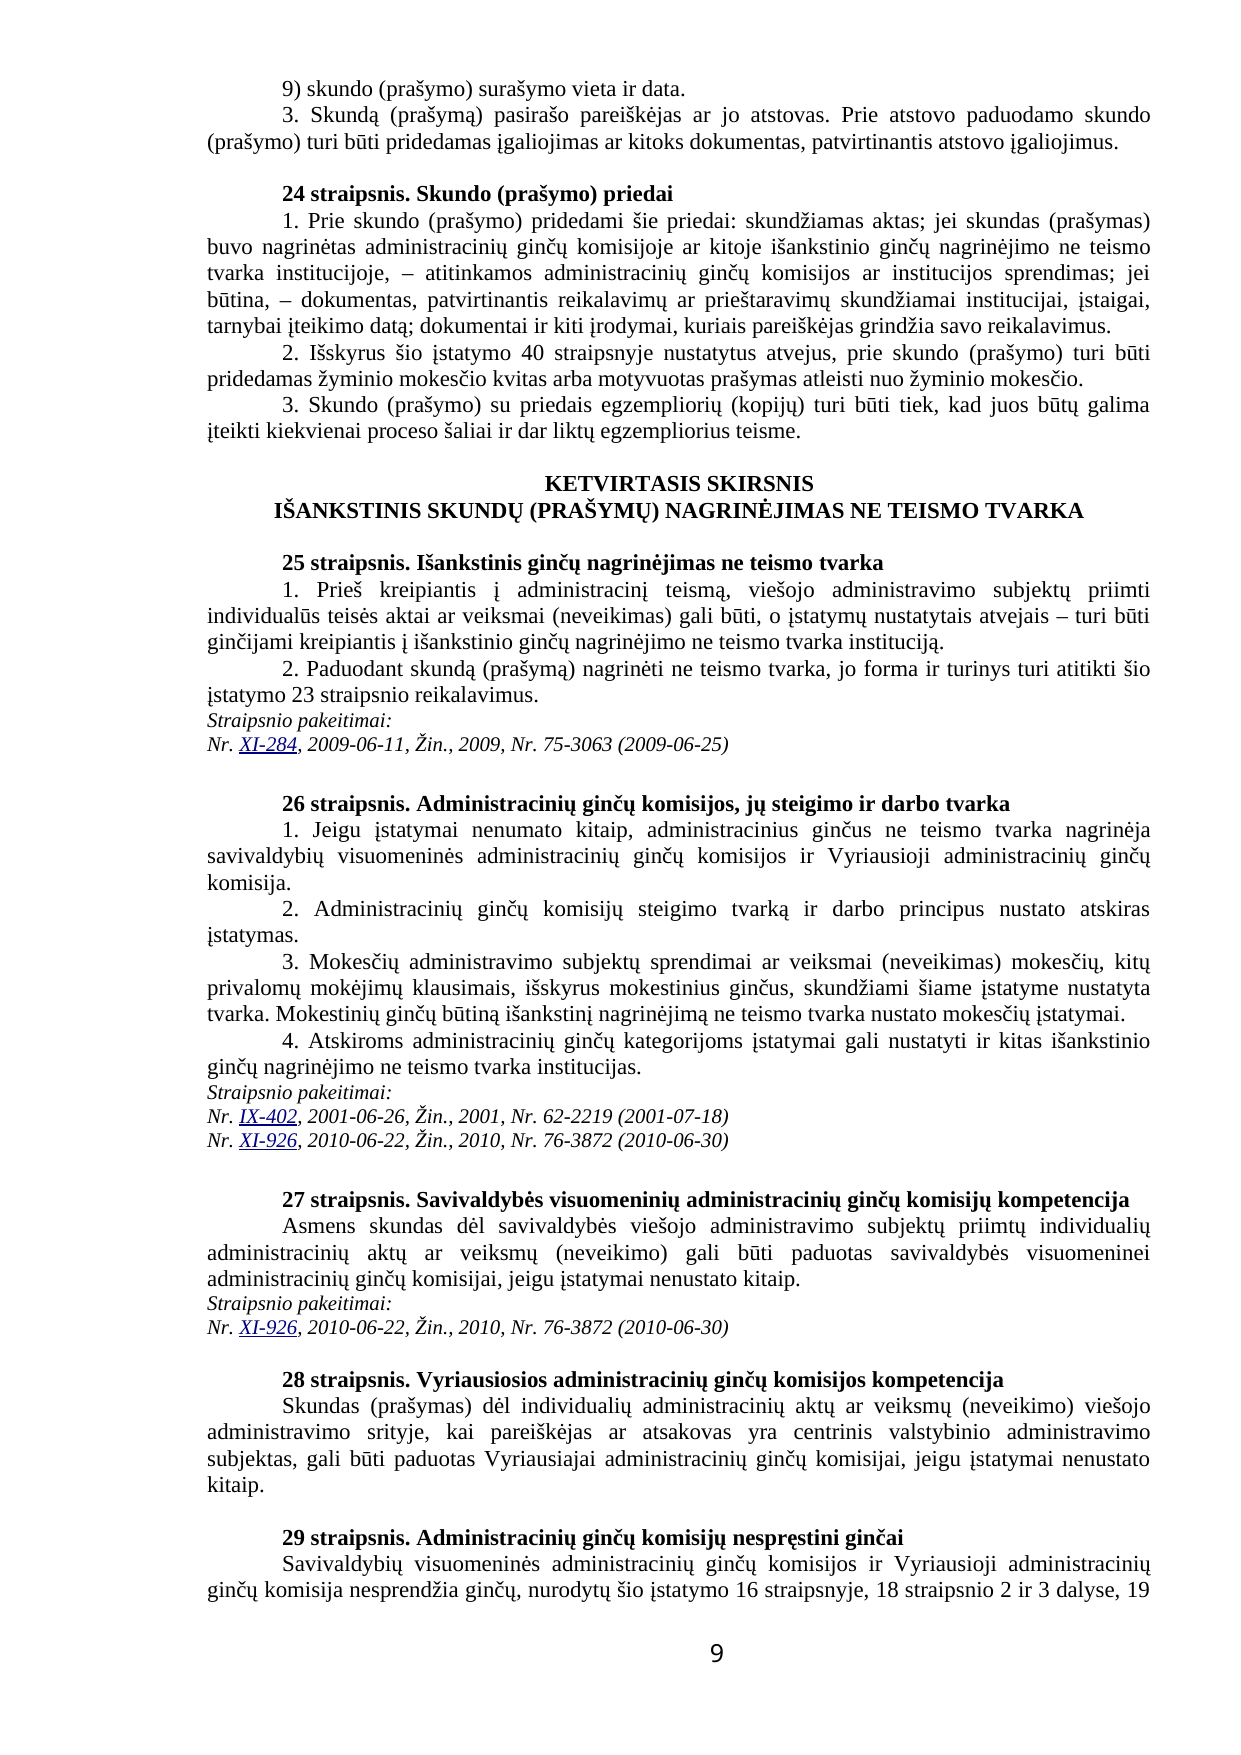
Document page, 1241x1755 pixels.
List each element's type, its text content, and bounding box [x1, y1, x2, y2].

text 1. Prie skundo (prašymo) pridedami šie priedai: skundžiamas aktas; jei skundas (prašymas) buvo nagrinėtas administracinių ginčų komisijoje ar kitoje išankstinio ginčų nagrinėjimo ne teismo tvarka institucijoje, – atitinkamos administracinių ginčų komisijos ar institucijos sprendimas; jei būtina, – dokumentas, patvirtinantis reikalavimų ar prieštaravimų skundžiamai institucijai, įstaigai, tarnybai įteikimo datą; dokumentai ir kiti įrodymai, kuriais pareiškėjas grindžia savo reikalavimus. [207, 207, 1152, 338]
text 24 straipsnis. Skundo (prašymo) priedai [207, 180, 1152, 207]
text 2. Administracinių ginčų komisijų steigimo tvarką ir darbo principus nustato atskiras įstatymas. [207, 895, 1152, 948]
text 3. Skundą (prašymą) pasirašo pareiškėjas ar jo atstovas. Prie atstovo paduodamo skundo (prašymo) turi būti pridedamas įgaliojimas ar kitoks dokumentas, patvirtinantis atstovo įgaliojimus. [207, 101, 1152, 154]
text KETVIRTASIS SKIRSNIS [207, 470, 1152, 497]
text Nr. XI-284, 2009-06-11, Žin., 2009, Nr. 75-3063 (2009-06-25) [207, 732, 1152, 756]
text 3. Skundo (prašymo) su priedais egzempliorių (kopijų) turi būti tiek, kad juos būtų galima įteikti kiekvienai proceso šaliai ir dar liktų egzempliorius teisme. [207, 391, 1152, 444]
text 2. Paduodant skundą (prašymą) nagrinėti ne teismo tvarka, jo forma ir turinys turi atitikti šio įstatymo 23 straipsnio reikalavimus. [207, 655, 1152, 707]
text 9) skundo (prašymo) surašymo vieta ir data. [207, 75, 1152, 101]
text Straipsnio pakeitimai: [207, 1079, 1152, 1104]
text 28 straipsnis. Vyriausiosios administracinių ginčų komisijos kompetencija [207, 1366, 1152, 1392]
text 2. Išskyrus šio įstatymo 40 straipsnyje nustatytus atvejus, prie skundo (prašymo) turi būti pridedamas žyminio mokesčio kvitas arba motyvuotas prašymas atleisti nuo žyminio mokesčio. [207, 338, 1152, 391]
text 27 straipsnis. Savivaldybės visuomeninių administracinių ginčų komisijų kompetencija [282, 1186, 1152, 1212]
text 29 straipsnis. Administracinių ginčų komisijų nespręstini ginčai [207, 1524, 1152, 1550]
text Skundas (prašymas) dėl individualių administracinių aktų ar veiksmų (neveikimo) viešojo administravimo srityje, kai pareiškėjas ar atsakovas yra centrinis valstybinio administravimo subjektas, gali būti paduotas Vyriausiajai administracinių ginčų komisijai, jeigu įstatymai nenustato kitaip. [207, 1392, 1152, 1497]
text Nr. XI-926, 2010-06-22, Žin., 2010, Nr. 76-3872 (2010-06-30) [207, 1128, 1152, 1152]
text 3. Mokesčių administravimo subjektų sprendimai ar veiksmai (neveikimas) mokesčių, kitų privalomų mokėjimų klausimais, išskyrus mokestinius ginčus, skundžiami šiame įstatyme nustatyta tvarka. Mokestinių ginčų būtiną išankstinį nagrinėjimą ne teismo tvarka nustato mokesčių įstatymai. [207, 948, 1152, 1027]
text 25 straipsnis. Išankstinis ginčų nagrinėjimas ne teismo tvarka [207, 549, 1152, 576]
text Asmens skundas dėl savivaldybės viešojo administravimo subjektų priimtų individualių administracinių aktų ar veiksmų (neveikimo) gali būti paduotas savivaldybės visuomeninei administracinių ginčų komisijai, jeigu įstatymai nenustato kitaip. [207, 1212, 1152, 1291]
text Nr. IX-402, 2001-06-26, Žin., 2001, Nr. 62-2219 (2001-07-18) [207, 1104, 1152, 1128]
text 1. Prieš kreipiantis į administracinį teismą, viešojo administravimo subjektų priimti individualūs teisės aktai ar veiksmai (neveikimas) gali būti, o įstatymų nustatytais atvejais – turi būti ginčijami kreipiantis į išankstinio ginčų nagrinėjimo ne teismo tvarka instituciją. [207, 576, 1152, 655]
text Straipsnio pakeitimai: [207, 707, 1152, 732]
text 26 straipsnis. Administracinių ginčų komisijos, jų steigimo ir darbo tvarka [207, 790, 1152, 816]
text 4. Atskiroms administracinių ginčų kategorijoms įstatymai gali nustatyti ir kitas išankstinio ginčų nagrinėjimo ne teismo tvarka institucijas. [207, 1027, 1152, 1079]
text Savivaldybių visuomeninės administracinių ginčų komisijos ir Vyriausioji administracinių ginčų komisija nesprendžia ginčų, nurodytų šio įstatymo 16 straipsnyje, 18 straipsnio 2 ir 3 dalyse, 19 [207, 1550, 1152, 1603]
text Straipsnio pakeitimai: [207, 1291, 1152, 1315]
text IŠANKSTINIS SKUNDŲ (PRAŠYMŲ) NAGRINĖJIMAS NE TEISMO TVARKA [207, 497, 1152, 523]
text 1. Jeigu įstatymai nenumato kitaip, administracinius ginčus ne teismo tvarka nagrinėja savivaldybių visuomeninės administracinių ginčų komisijos ir Vyriausioji administracinių ginčų komisija. [207, 816, 1152, 895]
text Nr. XI-926, 2010-06-22, Žin., 2010, Nr. 76-3872 (2010-06-30) [207, 1315, 1152, 1339]
